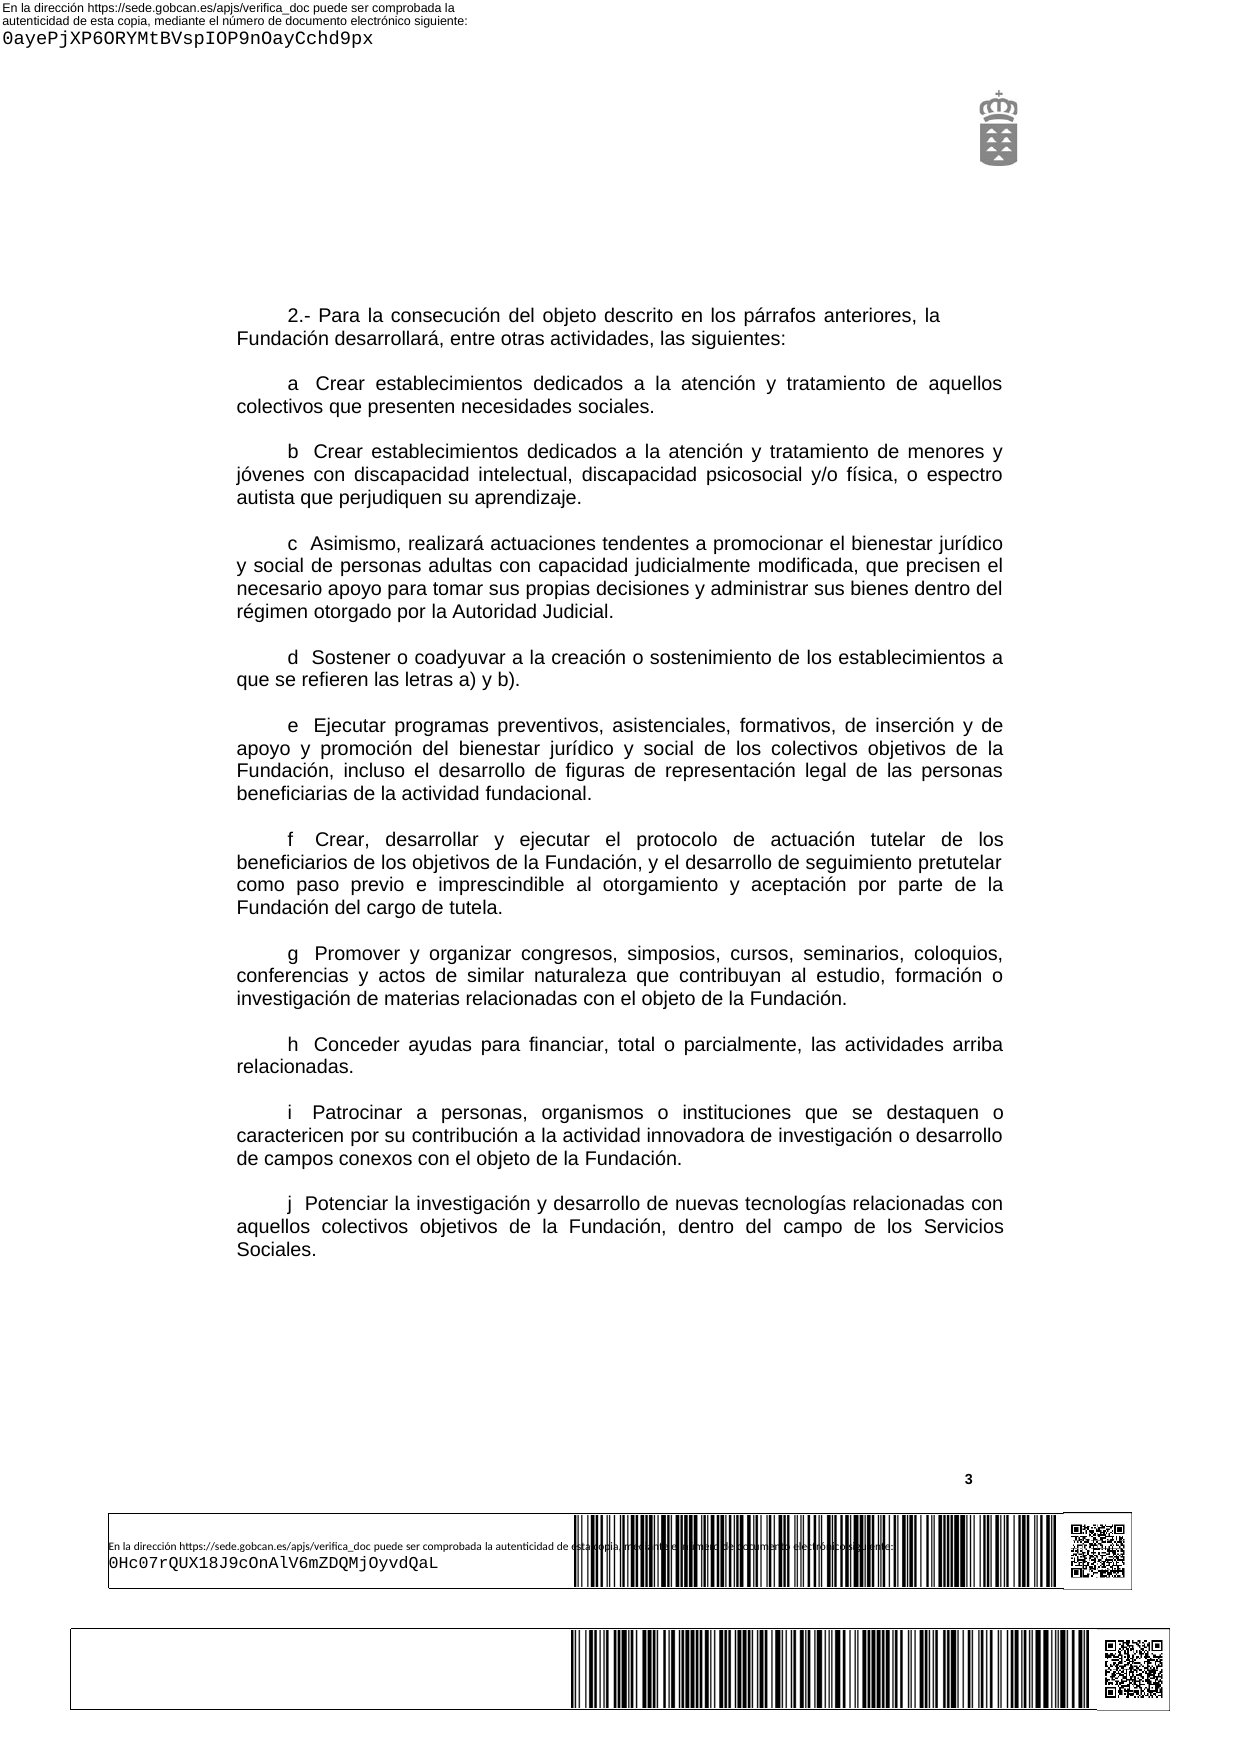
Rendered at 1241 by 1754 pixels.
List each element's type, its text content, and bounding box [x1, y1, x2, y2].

picture [1063, 1512, 1132, 1590]
list Asimismo, realizará actuaciones tendentes a promocionar el bienestar jurídico y social de personas adultas con capacidad judicialmente modificada, que precisen el necesario apoyo para tomar sus propias decisiones y administrar sus bienes dentro del régimen otorgado por la Autoridad Judicial. [236, 532, 1004, 622]
list Crear establecimientos dedicados a la atención y tratamiento de aquellos colectivos que presenten necesidades sociales. [236, 372, 1003, 418]
picture [1097, 1628, 1170, 1711]
list Crear establecimientos dedicados a la atención y tratamiento de menores y jóvenes con discapacidad intelectual, discapacidad psicosocial y/o física, o espectro autista que perjudiquen su aprendizaje. [236, 440, 1004, 508]
list Crear, desarrollar y ejecutar el protocolo de actuación tutelar de los beneficiarios de los objetivos de la Fundación, y el desarrollo de seguimiento pretutelar como paso previo e imprescindible al otorgamiento y aceptación por parte de la Fundación del cargo de tutela. [236, 828, 1004, 919]
list Patrocinar a personas, organismos o instituciones que se destaquen o caractericen por su contribución a la actividad innovadora de investigación o desarrollo de campos conexos con el objeto de la Fundación. [236, 1101, 1004, 1169]
picture [571, 1630, 1089, 1708]
picture [574, 1515, 1056, 1587]
picture [979, 90, 1018, 166]
list Promover y organizar congresos, simposios, cursos, seminarios, coloquios, conferencias y actos de similar naturaleza que contribuyan al estudio, formación o investigación de materias relacionadas con el objeto de la Fundación. [236, 942, 1004, 1010]
list Ejecutar programas preventivos, asistenciales, formativos, de inserción y de apoyo y promoción del bienestar jurídico y social de los colectivos objetivos de la Fundación, incluso el desarrollo de figuras de representación legal de las personas beneficiarias de la actividad fundacional. [236, 714, 1004, 804]
list Potenciar la investigación y desarrollo de nuevas tecnologías relacionadas con aquellos colectivos objetivos de la Fundación, dentro del campo de los Servicios Sociales. [236, 1192, 1004, 1260]
list Conceder ayudas para financiar, total o parcialmente, las actividades arriba relacionadas. [236, 1033, 1004, 1078]
text 2.- Para la consecución del objeto descrito en los párrafos anteriores, la Fundación desarrollará, entre otras actividades, las siguientes: [236, 304, 1009, 349]
list Sostener o coadyuvar a la creación o sostenimiento de los establecimientos a que se refieren las letras a) y b). [236, 646, 1004, 691]
text 3 [58, 1470, 972, 1487]
